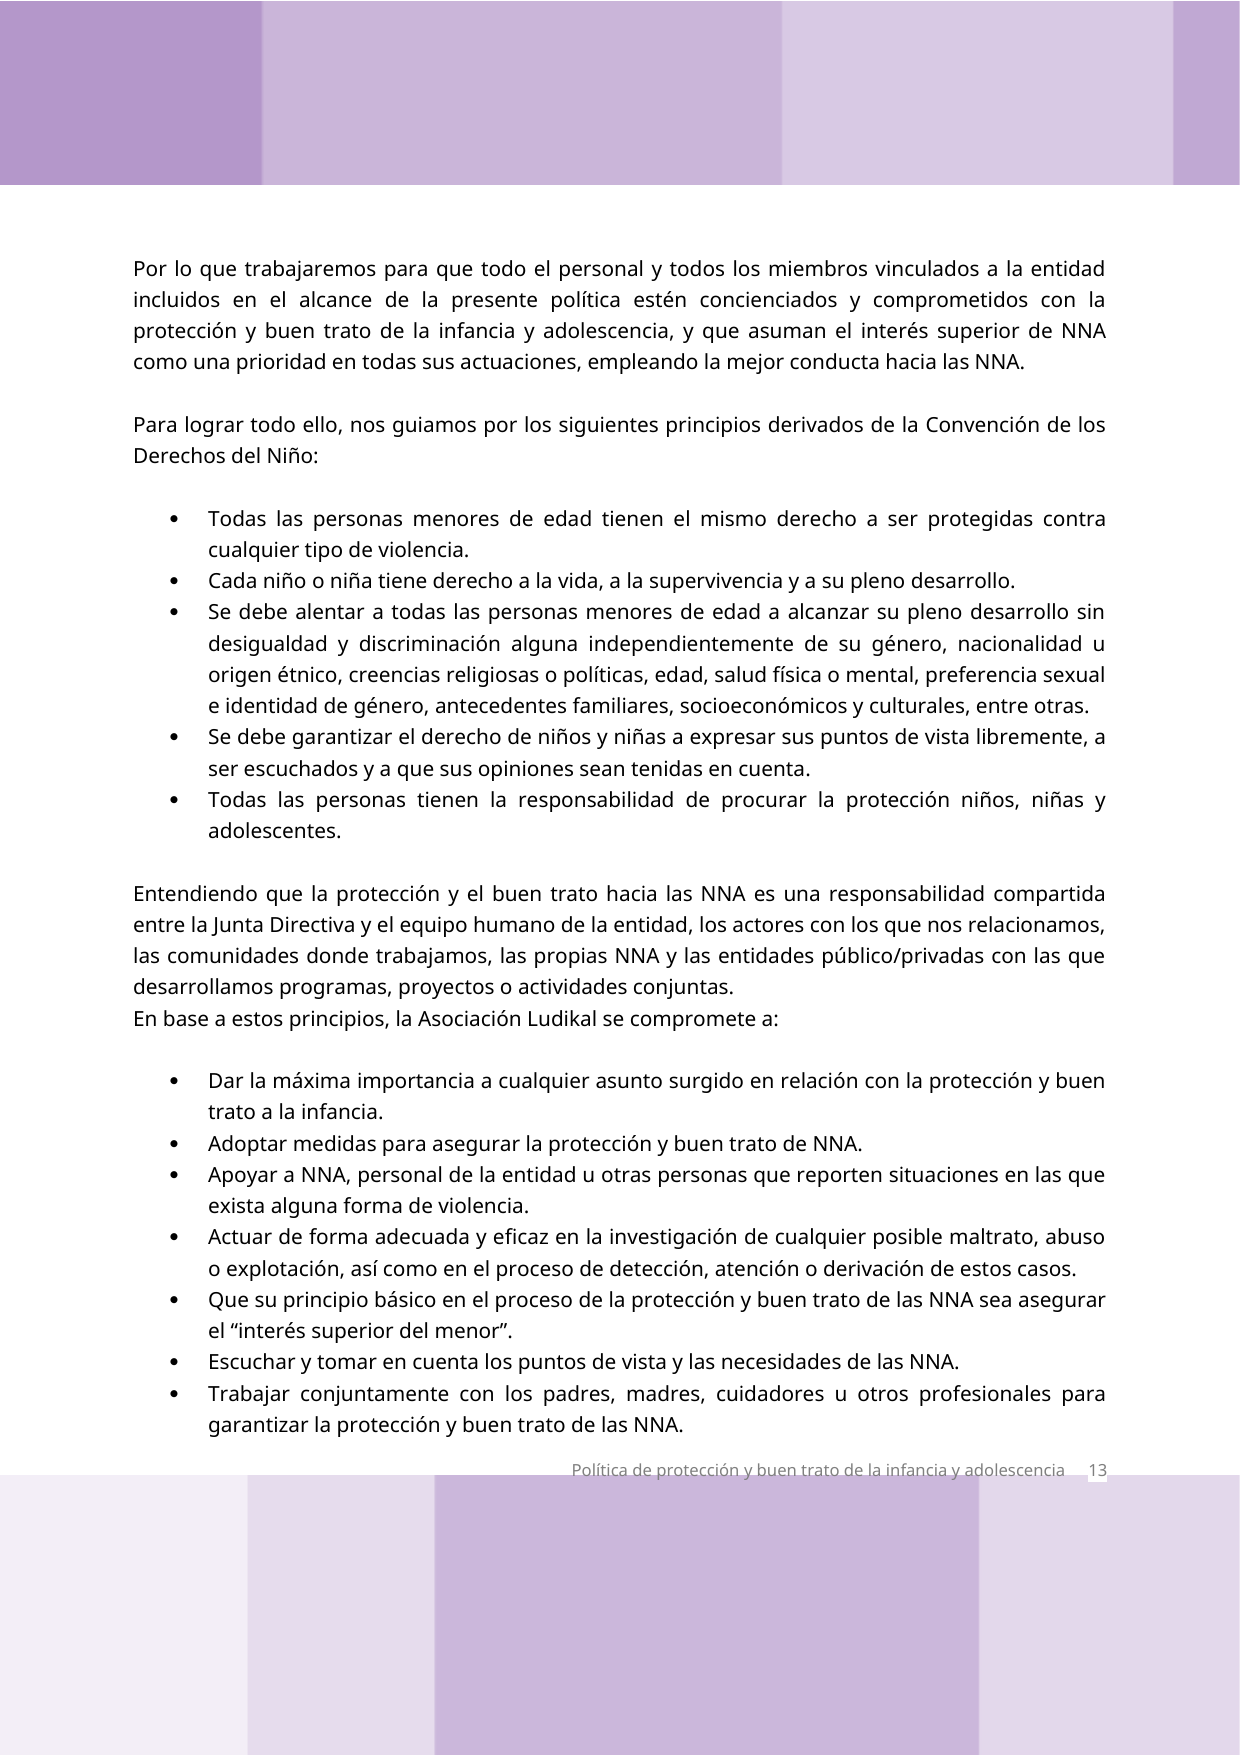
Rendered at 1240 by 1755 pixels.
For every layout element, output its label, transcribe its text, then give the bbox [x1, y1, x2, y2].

list Cada niño o niña tiene derecho a la vida, a la supervivencia y a su pleno desarrollo. [170, 563, 1107, 595]
list Todas las personas menores de edad tienen el mismo derecho a ser protegidas contra cualquier tipo de violencia. [170, 501, 1107, 563]
text Entendiendo que la protección y el buen trato hacia las NNA es una responsabilidad compartida entre la Junta Directiva y el equipo humano de la entidad, los actores con los que nos relacionamos, las comunidades donde trabajamos, las propias NNA y las entidades público/privadas con las que desarrollamos programas, proyectos o actividades conjuntas. [133, 876, 1107, 1001]
list Todas las personas tienen la responsabilidad de procurar la protección niños, niñas y adolescentes. [170, 782, 1107, 845]
list Que su principio básico en el proceso de la protección y buen trato de las NNA sea asegurar el “interés superior del menor”. [170, 1282, 1107, 1345]
list Actuar de forma adecuada y eficaz en la investigación de cualquier posible maltrato, abuso o explotación, así como en el proceso de detección, atención o derivación de estos casos. [170, 1220, 1107, 1282]
list Apoyar a NNA, personal de la entidad u otras personas que reporten situaciones en las que exista alguna forma de violencia. [170, 1157, 1107, 1220]
list Trabajar conjuntamente con los padres, madres, cuidadores u otros profesionales para garantizar la protección y buen trato de las NNA. [170, 1376, 1107, 1438]
list Dar la máxima importancia a cualquier asunto surgido en relación con la protección y buen trato a la infancia. [170, 1063, 1107, 1126]
text Para lograr todo ello, nos guiamos por los siguientes principios derivados de la Convención de los Derechos del Niño: [133, 407, 1107, 470]
list Se debe garantizar el derecho de niños y niñas a expresar sus puntos de vista libremente, a ser escuchados y a que sus opiniones sean tenidas en cuenta. [170, 720, 1107, 782]
list Se debe alentar a todas las personas menores de edad a alcanzar su pleno desarrollo sin desigualdad y discriminación alguna independientemente de su género, nacionalidad u origen étnico, creencias religiosas o políticas, edad, salud física o mental, preferencia sexual e identidad de género, antecedentes familiares, socioeconómicos y culturales, entre otras. [170, 595, 1107, 720]
text En base a estos principios, la Asociación Ludikal se compromete a: [133, 1001, 1107, 1032]
list Adoptar medidas para asegurar la protección y buen trato de NNA. [170, 1126, 1107, 1157]
list Escuchar y tomar en cuenta los puntos de vista y las necesidades de las NNA. [170, 1345, 1107, 1376]
text Por lo que trabajaremos para que todo el personal y todos los miembros vinculados a la entidad incluidos en el alcance de la presente política estén concienciados y comprometidos con la protección y buen trato de la infancia y adolescencia, y que asuman el interés superior de NNA como una prioridad en todas sus actuaciones, empleando la mejor conducta hacia las NNA. [133, 251, 1107, 376]
